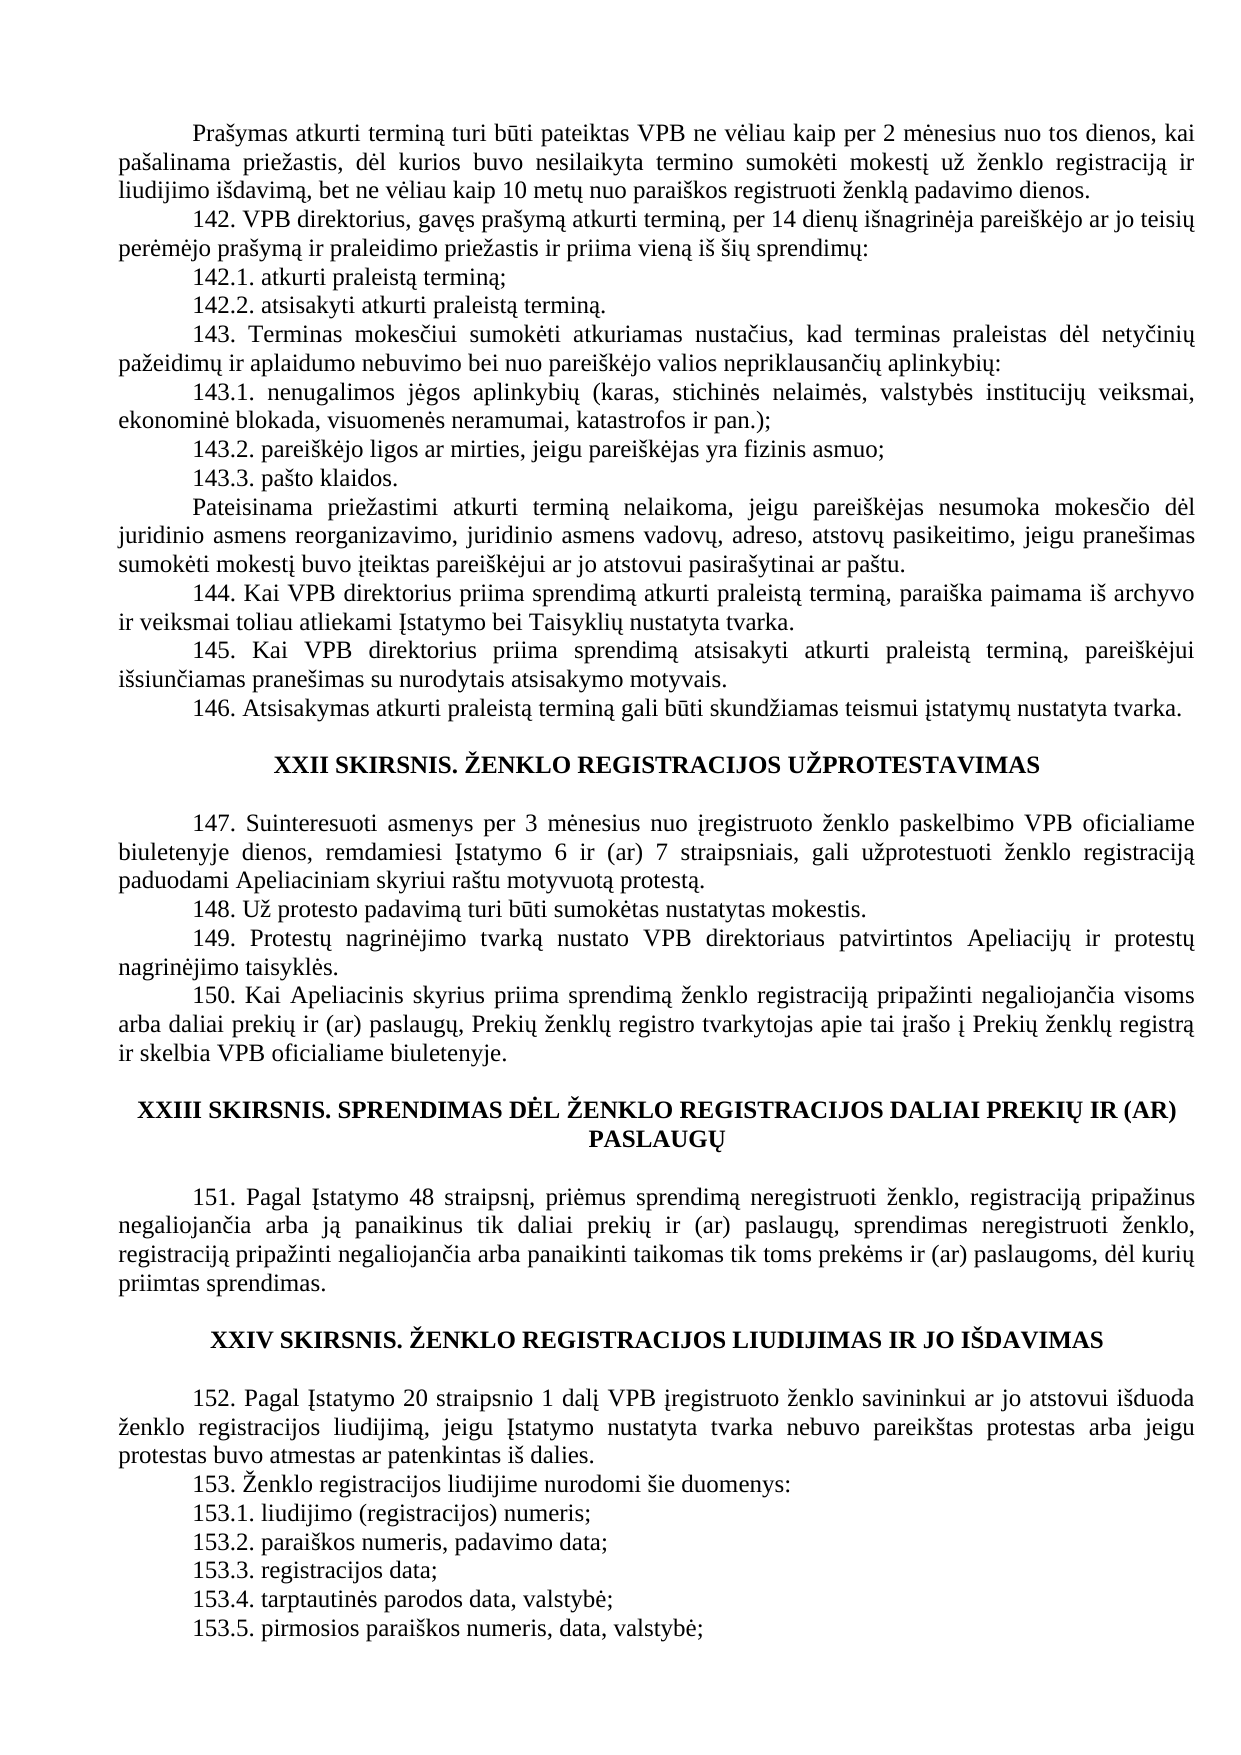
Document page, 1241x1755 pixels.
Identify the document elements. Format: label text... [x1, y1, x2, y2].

text 145. Kai VPB direktorius priima sprendimą atsisakyti atkurti praleistą terminą, pareiškėjui išsiunčiamas pranešimas su nurodytais atsisakymo motyvais. [118, 636, 1196, 693]
text 149. Protestų nagrinėjimo tvarką nustato VPB direktoriaus patvirtintos Apeliacijų ir protestų nagrinėjimo taisyklės. [118, 923, 1196, 981]
text 153. Ženklo registracijos liudijime nurodomi šie duomenys: [118, 1469, 1196, 1498]
text XXIV SKIRSNIS. ŽENKLO REGISTRACIJOS LIUDIJIMAS IR JO IŠDAVIMAS [118, 1326, 1196, 1354]
text XXII SKIRSNIS. ŽENKLO REGISTRACIJOS UŽPROTESTAVIMAS [118, 751, 1196, 779]
text 152. Pagal Įstatymo 20 straipsnio 1 dalį VPB įregistruoto ženklo savininkui ar jo atstovui išduoda ženklo registracijos liudijimą, jeigu Įstatymo nustatyta tvarka nebuvo pareikštas protestas arba jeigu protestas buvo atmestas ar patenkintas iš dalies. [118, 1383, 1196, 1469]
text 144. Kai VPB direktorius priima sprendimą atkurti praleistą terminą, paraiška paimama iš archyvo ir veiksmai toliau atliekami Įstatymo bei Taisyklių nustatyta tvarka. [118, 578, 1196, 636]
text XXIII SKIRSNIS. SPRENDIMAS DĖL ŽENKLO REGISTRACIJOS DALIAI PREKIŲ IR (AR) PASLAUGŲ [118, 1096, 1196, 1153]
text 146. Atsisakymas atkurti praleistą terminą gali būti skundžiamas teismui įstatymų nustatyta tvarka. [118, 693, 1196, 722]
text 143.3. pašto klaidos. [118, 463, 1196, 492]
text 143.2. pareiškėjo ligos ar mirties, jeigu pareiškėjas yra fizinis asmuo; [118, 434, 1196, 463]
text 147. Suinteresuoti asmenys per 3 mėnesius nuo įregistruoto ženklo paskelbimo VPB oficialiame biuletenyje dienos, remdamiesi Įstatymo 6 ir (ar) 7 straipsniais, gali užprotestuoti ženklo registraciją paduodami Apeliaciniam skyriui raštu motyvuotą protestą. [118, 808, 1196, 894]
text 153.3. registracijos data; [118, 1556, 1196, 1584]
text 142.1. atkurti praleistą terminą; [118, 262, 1196, 291]
text 153.2. paraiškos numeris, padavimo data; [118, 1527, 1196, 1556]
text 142. VPB direktorius, gavęs prašymą atkurti terminą, per 14 dienų išnagrinėja pareiškėjo ar jo teisių perėmėjo prašymą ir praleidimo priežastis ir priima vieną iš šių sprendimų: [118, 204, 1196, 262]
text 153.5. pirmosios paraiškos numeris, data, valstybė; [118, 1613, 1196, 1642]
text Prašymas atkurti terminą turi būti pateiktas VPB ne vėliau kaip per 2 mėnesius nuo tos dienos, kai pašalinama priežastis, dėl kurios buvo nesilaikyta termino sumokėti mokestį už ženklo registraciją ir liudijimo išdavimą, bet ne vėliau kaip 10 metų nuo paraiškos registruoti ženklą padavimo dienos. [118, 118, 1196, 204]
text 148. Už protesto padavimą turi būti sumokėtas nustatytas mokestis. [118, 894, 1196, 923]
text 153.4. tarptautinės parodos data, valstybė; [118, 1584, 1196, 1613]
text 153.1. liudijimo (registracijos) numeris; [118, 1498, 1196, 1527]
text 143.1. nenugalimos jėgos aplinkybių (karas, stichinės nelaimės, valstybės institucijų veiksmai, ekonominė blokada, visuomenės neramumai, katastrofos ir pan.); [118, 377, 1196, 434]
text 143. Terminas mokesčiui sumokėti atkuriamas nustačius, kad terminas praleistas dėl netyčinių pažeidimų ir aplaidumo nebuvimo bei nuo pareiškėjo valios nepriklausančių aplinkybių: [118, 319, 1196, 377]
text Pateisinama priežastimi atkurti terminą nelaikoma, jeigu pareiškėjas nesumoka mokesčio dėl juridinio asmens reorganizavimo, juridinio asmens vadovų, adreso, atstovų pasikeitimo, jeigu pranešimas sumokėti mokestį buvo įteiktas pareiškėjui ar jo atstovui pasirašytinai ar paštu. [118, 492, 1196, 578]
text 151. Pagal Įstatymo 48 straipsnį, priėmus sprendimą neregistruoti ženklo, registraciją pripažinus negaliojančia arba ją panaikinus tik daliai prekių ir (ar) paslaugų, sprendimas neregistruoti ženklo, registraciją pripažinti negaliojančia arba panaikinti taikomas tik toms prekėms ir (ar) paslaugoms, dėl kurių priimtas sprendimas. [118, 1182, 1196, 1297]
text 150. Kai Apeliacinis skyrius priima sprendimą ženklo registraciją pripažinti negaliojančia visoms arba daliai prekių ir (ar) paslaugų, Prekių ženklų registro tvarkytojas apie tai įrašo į Prekių ženklų registrą ir skelbia VPB oficialiame biuletenyje. [118, 981, 1196, 1067]
text 142.2. atsisakyti atkurti praleistą terminą. [118, 291, 1196, 319]
